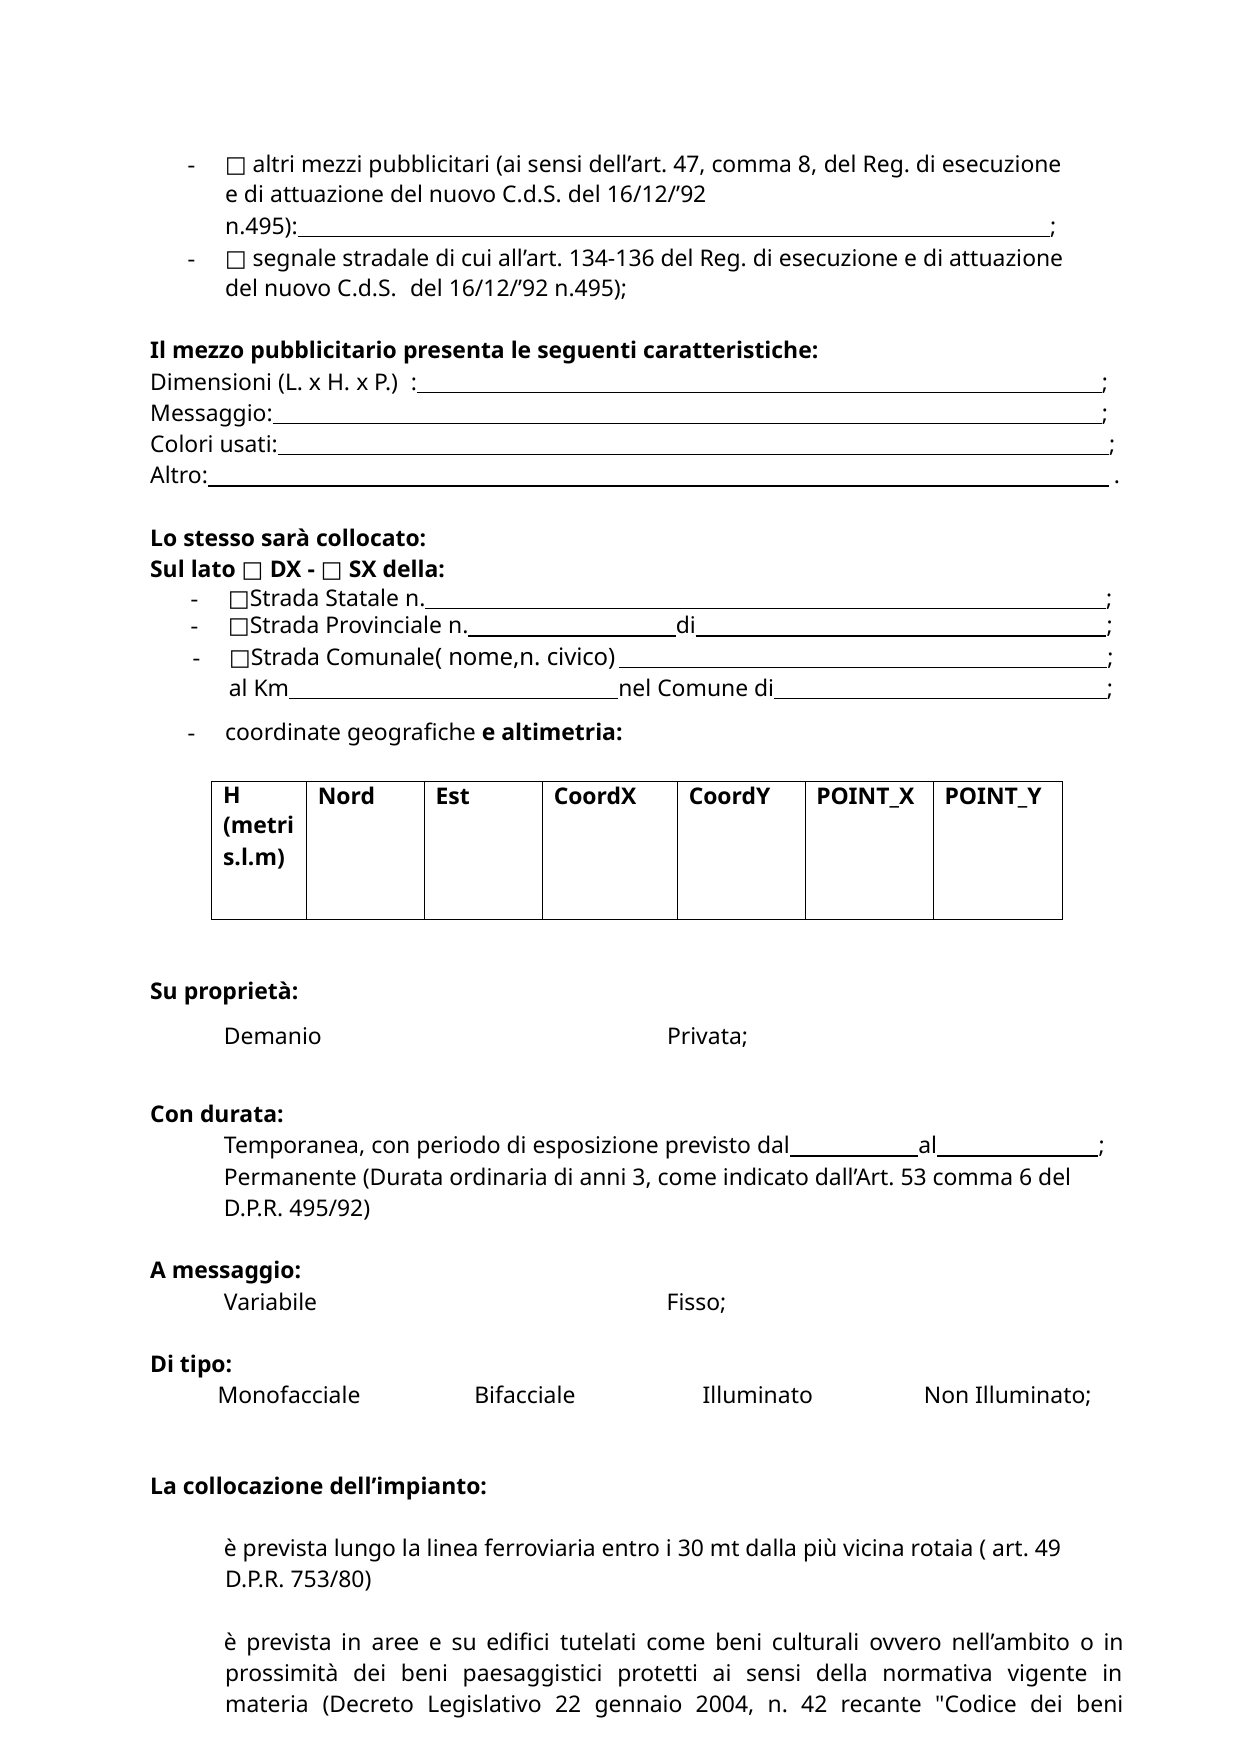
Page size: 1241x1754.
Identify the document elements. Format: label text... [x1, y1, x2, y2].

subtitle Su proprietà: [150, 975, 1142, 1006]
subtitle La collocazione dell’impianto: [150, 1470, 1142, 1501]
list □ segnale stradale di cui all’art. 134-136 del Reg. di esecuzione e di attuazione del nuovo C.d.S. del 16/12/’92 n.495); [187, 241, 1066, 303]
text Demanio Privata; [224, 1020, 1142, 1052]
list □ altri mezzi pubblicitari (ai sensi dell’art. 47, comma 8, del Reg. di esecuzione e di attuazione del nuovo C.d.S. del 16/12/’92 [187, 148, 1078, 210]
table_header Est [425, 782, 542, 919]
text n.495): ; [225, 210, 1142, 241]
table_header CoordY [678, 782, 805, 919]
text Temporanea, con periodo di esposizione previsto dal al ; Permanente (Durata ordinaria di anni 3, come indicato dall’Art. 53 comma 6 del D.P.R. 495/92) [224, 1129, 1107, 1223]
table_header POINT_Y [934, 782, 1062, 919]
text Variabile Fisso; [224, 1285, 1142, 1317]
list □Strada Statale n. ; [131, 584, 1112, 612]
table_header POINT_X [806, 782, 933, 919]
subtitle Con durata: [150, 1098, 1142, 1129]
subtitle Di tipo: [150, 1348, 1142, 1379]
table_header Nord [307, 782, 424, 919]
subtitle A messaggio: [150, 1254, 1142, 1285]
subtitle Il mezzo pubblicitario presenta le seguenti caratteristiche: [150, 334, 1142, 366]
table_header H (metri s.l.m) [212, 782, 306, 919]
text Dimensioni (L. x H. x P.) : ; Messaggio: ; Colori usati: ; Altro: . [150, 366, 1121, 491]
list □Strada Comunale( nome,n. civico) ; al Km nel Comune di ; [187, 639, 1113, 703]
text Sul lato □ DX - □ SX della: [150, 553, 1142, 584]
table_header CoordX [543, 782, 677, 919]
list □Strada Provinciale n. di ; [131, 612, 1112, 639]
list coordinate geografiche e altimetria: [187, 716, 1142, 747]
subtitle Lo stesso sarà collocato: [150, 522, 1142, 553]
text Monofacciale Bifacciale Illuminato Non Illuminato; [217, 1379, 1142, 1410]
text è prevista lungo la linea ferroviaria entro i 30 mt dalla più vicina rotaia ( art. 49 D.P.R. 753/80) [224, 1532, 1098, 1594]
text è prevista in aree e su edifici tutelati come beni culturali ovvero nell’ambito o in prossimità dei beni paesaggistici protetti ai sensi della normativa vigente in materia (Decreto Legislativo 22 gennaio 2004, n. 42 recante "Codice dei beni [224, 1626, 1124, 1719]
